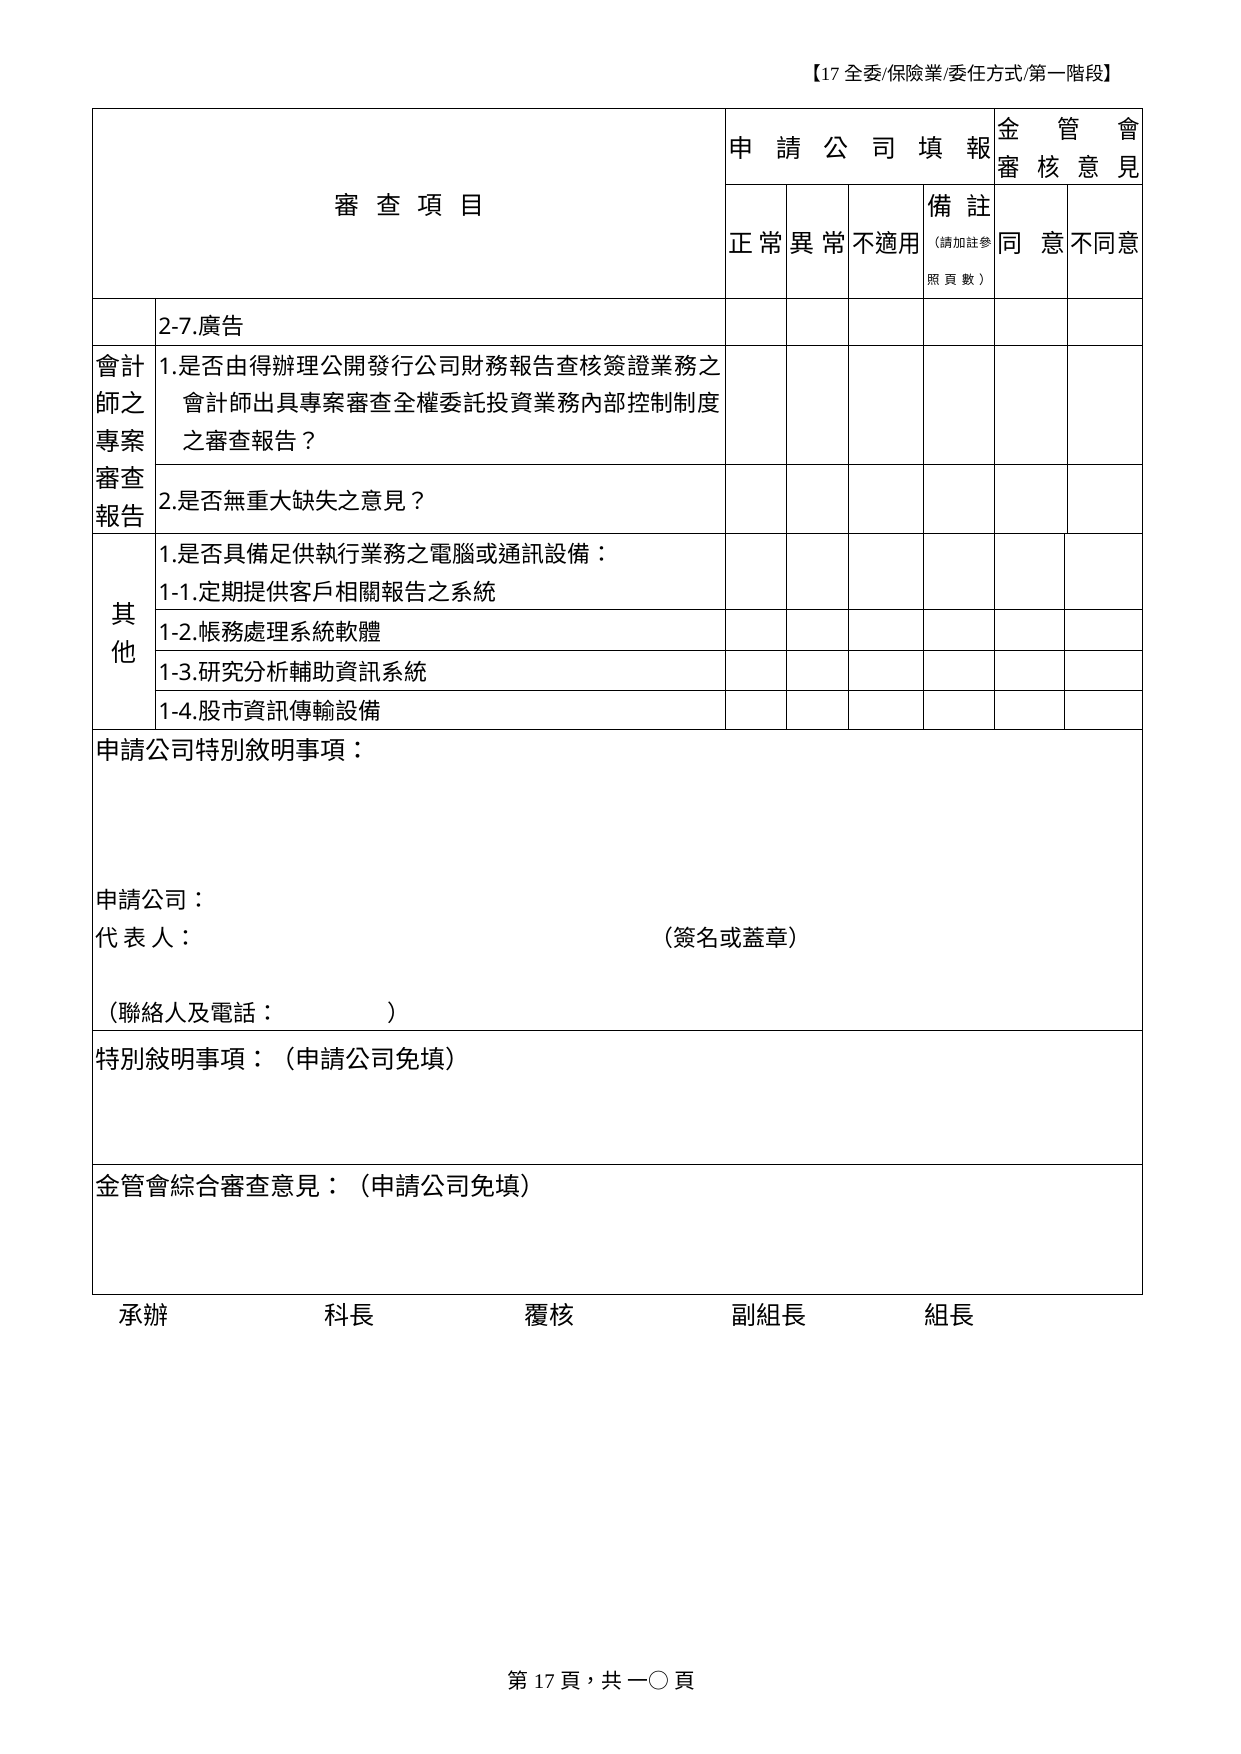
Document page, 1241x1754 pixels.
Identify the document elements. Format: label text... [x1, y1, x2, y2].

table_header 申 請 公 司 填 報 [726, 109, 994, 184]
table_cell [849, 465, 923, 533]
table_cell [849, 651, 923, 689]
text 承辦 科長 覆核 副組長 組長 [118, 1295, 1122, 1333]
table_cell 1.是否具備足供執行業務之電腦或通訊設備： 1-1.定期提供客戶相關報告之系統 [156, 534, 725, 609]
table_cell [726, 651, 786, 689]
table_cell 會計師之專案審查報告 [93, 346, 155, 533]
table_cell 金管會綜合審查意見：（申請公司免填） [93, 1165, 1142, 1294]
table_cell [787, 651, 848, 689]
table_cell [924, 346, 994, 464]
table_cell [726, 346, 786, 464]
table_cell 異常 [787, 185, 848, 298]
table_cell [787, 534, 848, 609]
table_cell [1068, 346, 1142, 464]
table_cell [787, 299, 848, 344]
table_cell 1-2.帳務處理系統軟體 [156, 610, 725, 650]
table_cell 1-4.股市資訊傳輸設備 [156, 691, 725, 729]
table_cell 申請公司特別敘明事項： 申請公司： 代 表 人： （簽名或蓋章） （聯絡人及電話： ） [93, 730, 1142, 1030]
table_cell 1-3.研究分析輔助資訊系統 [156, 651, 725, 689]
table_cell 同意 [995, 185, 1067, 298]
table_cell [726, 691, 786, 729]
table_header 金管會 審核意見 [995, 109, 1142, 184]
table_header 審 查 項 目 [93, 109, 725, 298]
table_cell [787, 691, 848, 729]
table_cell 1.是否由得辦理公開發行公司財務報告查核簽證業務之會計師出具專案審查全權委託投資業務內部控制制度之審查報告？ [156, 346, 725, 464]
table_cell [924, 465, 994, 533]
table_cell [924, 691, 994, 729]
table_cell [1068, 465, 1142, 533]
table_cell 特別敍明事項：（申請公司免填） [93, 1031, 1142, 1164]
table_cell [726, 534, 786, 609]
table_cell [726, 610, 786, 650]
table_cell [1068, 299, 1142, 344]
table_cell [995, 534, 1064, 609]
table_cell [787, 610, 848, 650]
table_cell [995, 610, 1064, 650]
table_cell [1065, 651, 1142, 689]
table_cell [1065, 534, 1142, 609]
table_cell [849, 346, 923, 464]
table_cell [849, 691, 923, 729]
table_cell [1065, 691, 1142, 729]
table_cell 備註（請加註參照頁數） [924, 185, 994, 298]
table_cell [849, 299, 923, 344]
table_cell [995, 651, 1064, 689]
table_cell [1065, 610, 1142, 650]
table_cell [995, 346, 1067, 464]
table_cell [93, 299, 155, 344]
table_cell [787, 346, 848, 464]
table_cell 2-7.廣告 [156, 299, 725, 344]
table_cell [924, 299, 994, 344]
table_cell [995, 465, 1067, 533]
table_cell [924, 534, 994, 609]
table_cell [924, 651, 994, 689]
table_cell [924, 610, 994, 650]
table_cell [726, 299, 786, 344]
table_cell [849, 610, 923, 650]
table_cell [787, 465, 848, 533]
table_cell [995, 691, 1064, 729]
table_cell 2.是否無重大缺失之意見？ [156, 465, 725, 533]
table_cell [726, 465, 786, 533]
table_cell 不適用 [849, 185, 923, 298]
table_cell 正常 [726, 185, 786, 298]
table_cell [849, 534, 923, 609]
table_cell [995, 299, 1067, 344]
table_cell 不同意 [1068, 185, 1142, 298]
table_cell 其 他 [93, 534, 155, 729]
